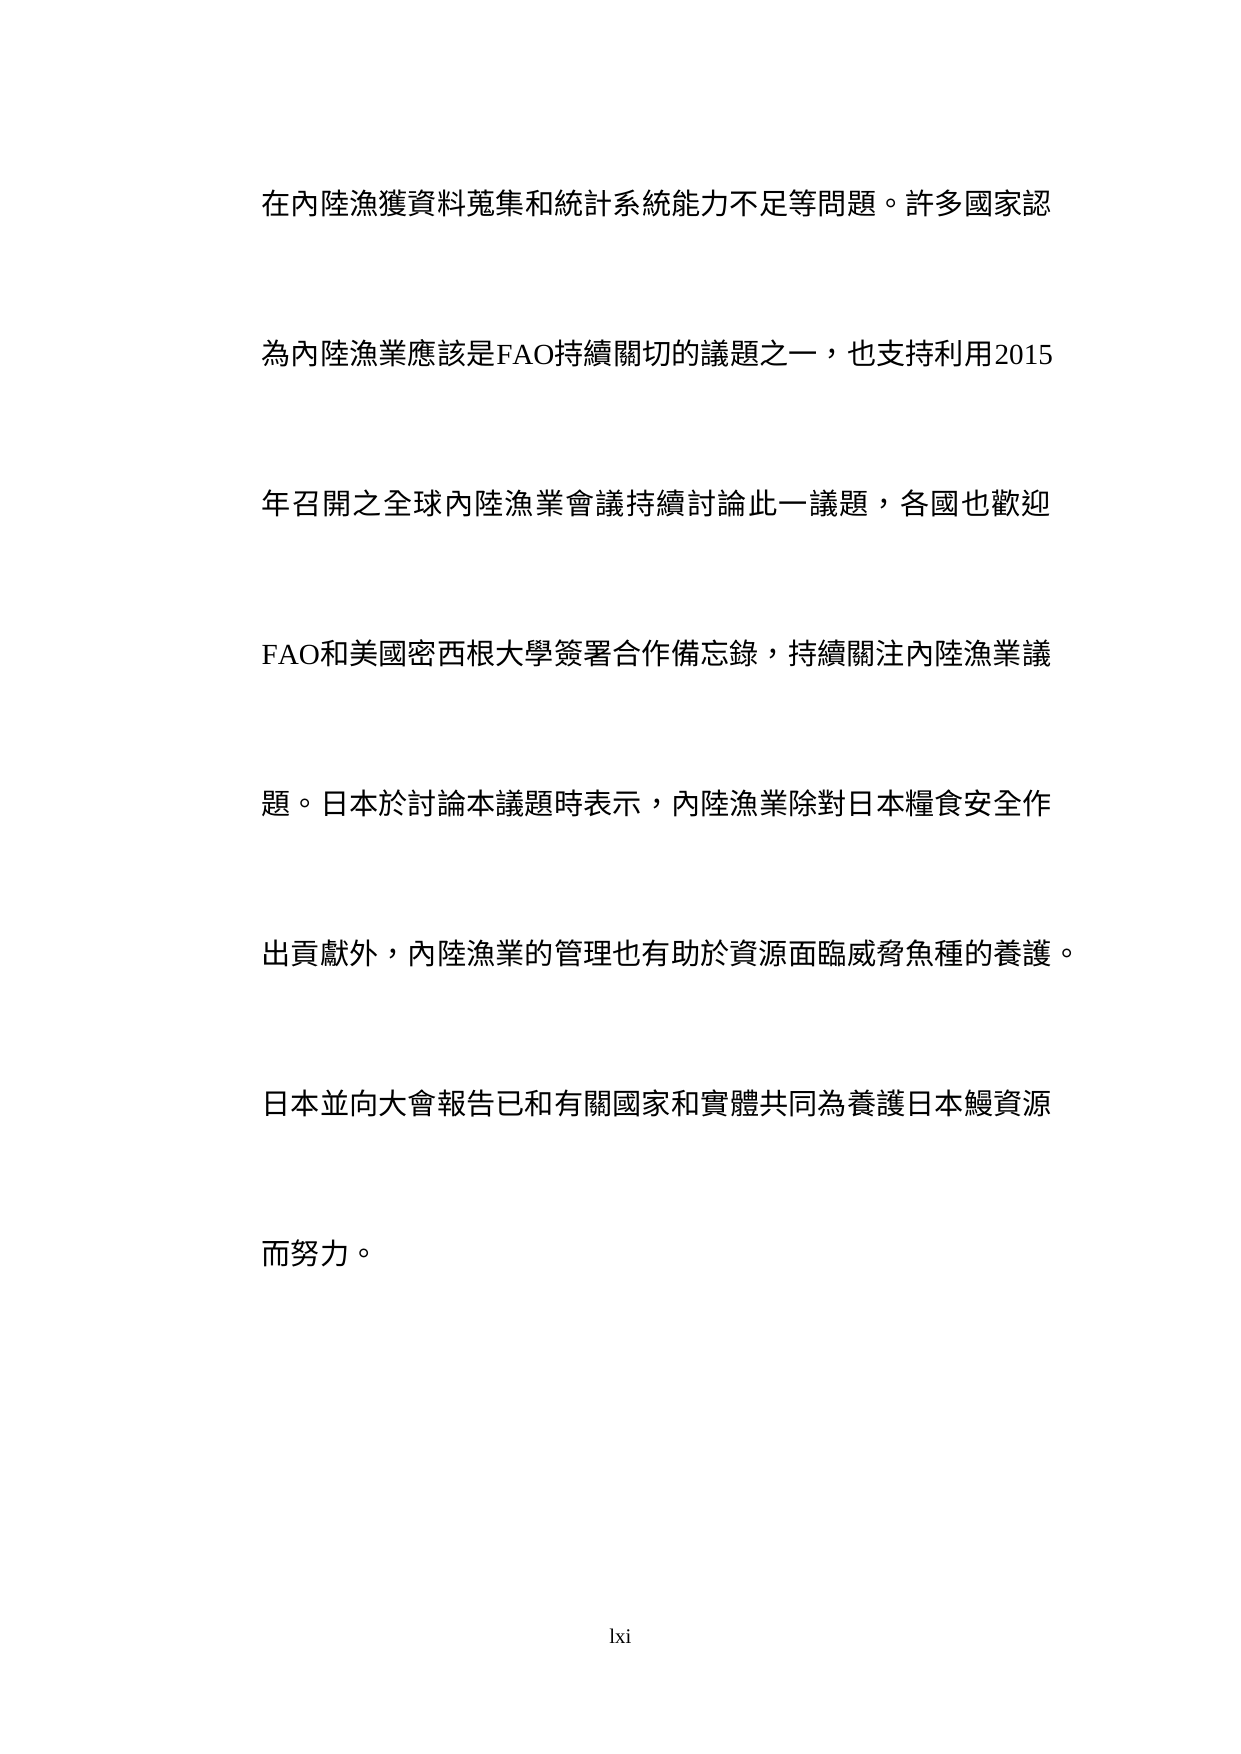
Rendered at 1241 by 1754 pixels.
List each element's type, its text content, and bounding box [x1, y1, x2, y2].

list 有關內陸漁業，各國發言認同內陸漁業對於消除飢餓、糧食安全、就業，特別是女性從業漁業的貢獻。此外，也認為由於內陸漁業和養殖漁業、航運、水力發電等其他部門共用內陸水域，因此在討論內陸漁業時，應注意到跨領域和跨部門的作法。各國也注意到內陸漁業之資訊不足、實際漁獲有低估情形，各國在內陸漁獲資料蒐集和統計系統能力不足等問題。許多國家認為內陸漁業應該是FAO持續關切的議題之一，也支持利用2015年召開之全球內陸漁業會議持續討論此一議題，各國也歡迎FAO和美國密西根大學簽署合作備忘錄，持續關注內陸漁業議題。日本於討論本議題時表示，內陸漁業除對日本糧食安全作出貢獻外，內陸漁業的管理也有助於資源面臨威脅魚種的養護。日本並向大會報告已和有關國家和實體共同為養護日本鰻資源而努力。 [187, 164, 1053, 1289]
